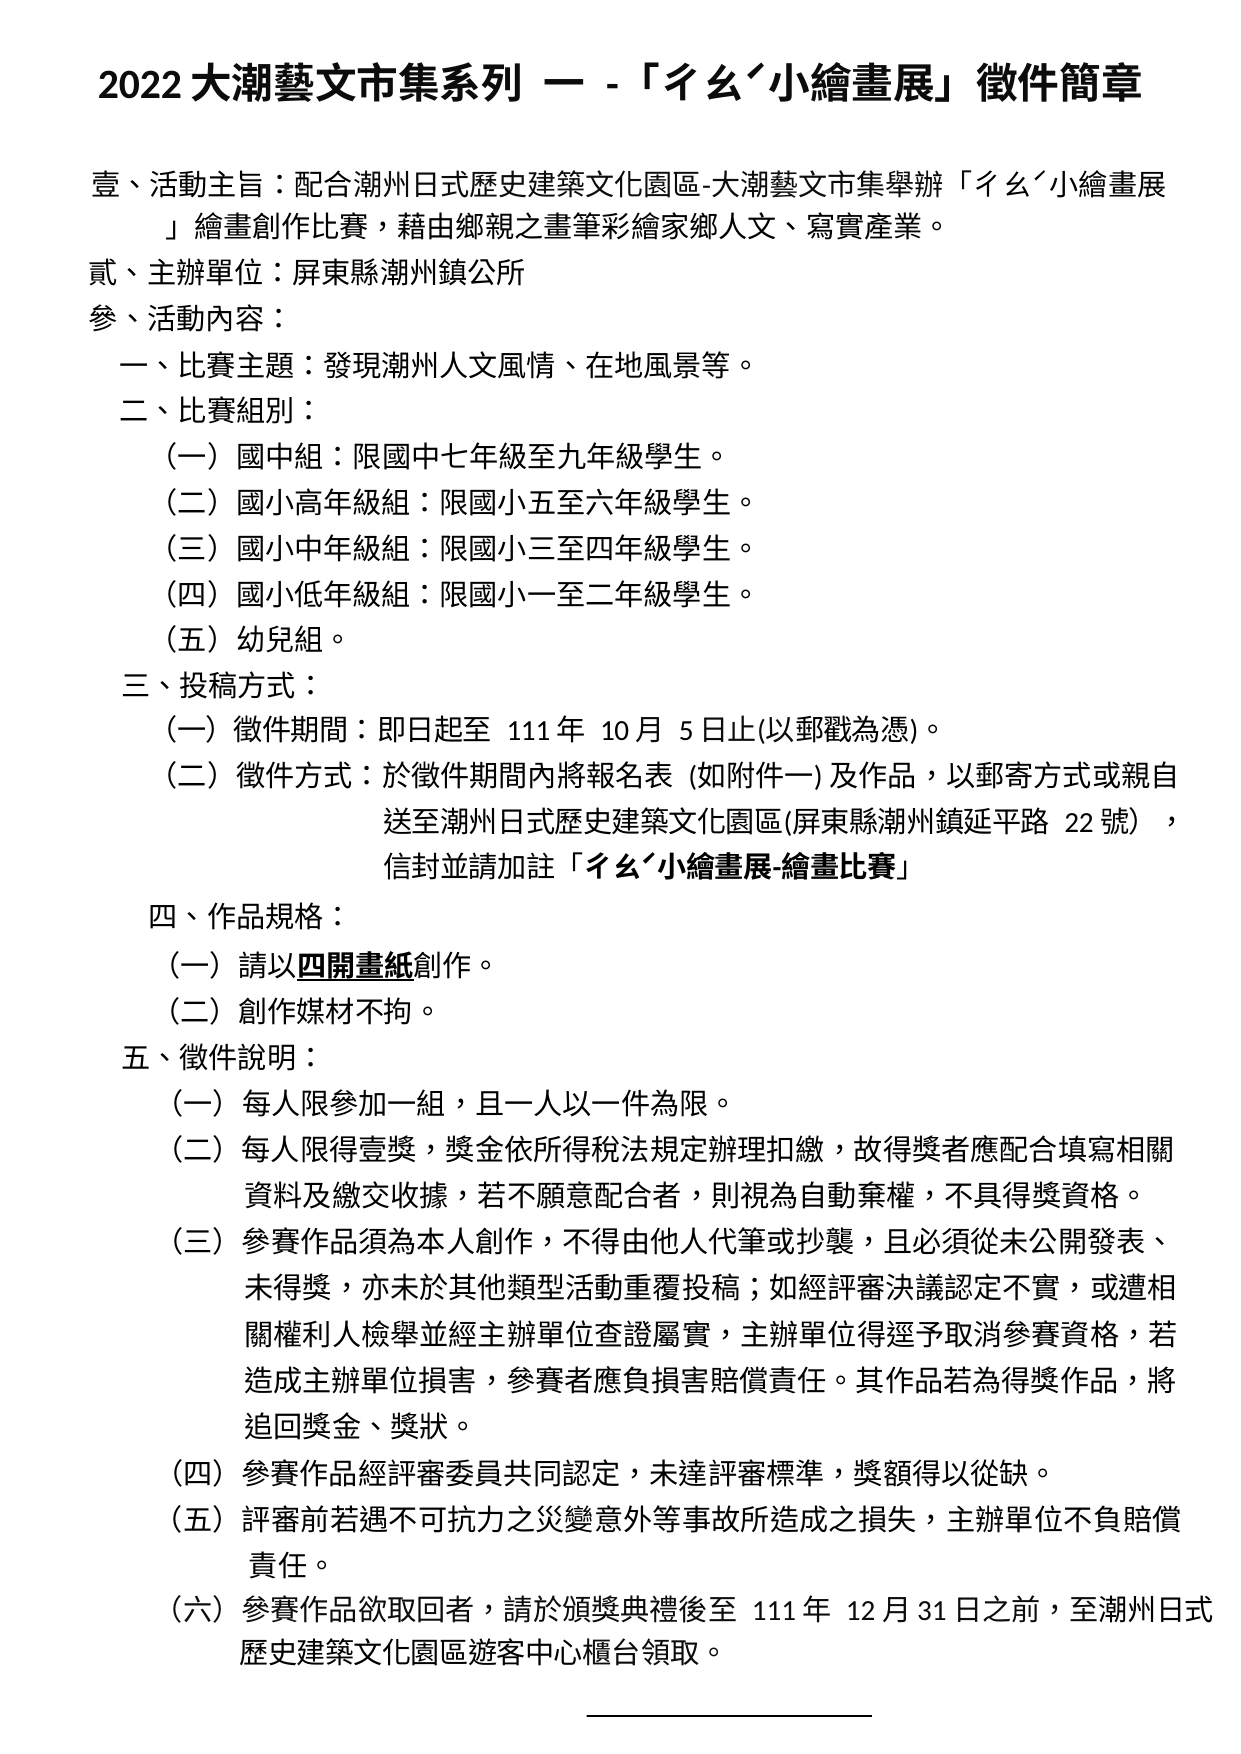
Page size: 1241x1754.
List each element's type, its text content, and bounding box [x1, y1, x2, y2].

text （一）請以四開畫紙創作。 [151, 942, 1240, 984]
text （五）評審前若遇不可抗力之災變意外等事故所造成之損失，主辦單位不負賠償 [154, 1496, 1240, 1539]
text 」繪畫創作比賽，藉由鄉親之畫筆彩繪家鄉人文、寫實產業。 [165, 203, 1240, 246]
text （一）每人限參加一組，且一人以一件為限。 [154, 1080, 1240, 1123]
text 歷史建築文化園區遊客中心櫃台領取。 [154, 1630, 1240, 1672]
text 二、比賽組別： [119, 388, 1111, 430]
text 壹、活動主旨：配合潮州日式歷史建築文化園區-大潮藝文市集舉辦「ㄔㄠˊ小繪畫展 [0, 161, 1240, 203]
text （二）國小高年級組：限國小五至六年級學生。（三）國小中年級組：限國小三至四年級學生。（四）國小低年級組：限國小一至二年級學生。（五）幼兒組。 [148, 480, 761, 659]
text 資料及繳交收據，若不願意配合者，則視為自動棄權，不具得獎資格。 [244, 1172, 1240, 1215]
text 貳、主辦單位：屏東縣潮州鎮公所參、活動內容： [89, 249, 526, 338]
text （四）參賽作品經評審委員共同認定，未達評審標準，獎額得以從缺。 [154, 1451, 1240, 1493]
text 四、作品規格： [148, 893, 1189, 935]
text 五、徵件說明： [121, 1034, 1240, 1077]
text 一、比賽主題：發現潮州人文風情、在地風景等。 [119, 342, 1111, 384]
text （一）國中組：限國中七年級至九年級學生。 [148, 434, 1240, 476]
text （二）每人限得壹獎，獎金依所得稅法規定辦理扣繳，故得獎者應配合填寫相關 [154, 1126, 1240, 1169]
text 2022大潮藝文市集系列 一 -「ㄔㄠˊ小繪畫展」徵件簡章 [0, 50, 1240, 110]
text 三、投稿方式： [121, 663, 1240, 705]
text （二）徵件方式：於徵件期間內將報名表 (如附件一) 及作品，以郵寄方式或親自送至潮州日式歷史建築文化園區(屏東縣潮州鎮延平路 22 號），信封並請加註「ㄔㄠˊ小繪畫展-繪畫比賽」 [148, 752, 1189, 886]
text （一）徵件期間：即日起至 111年 10月 5日止(以郵戳為憑)。 [148, 706, 1240, 749]
text （二）創作媒材不拘。 [151, 988, 1240, 1031]
text （三）參賽作品須為本人創作，不得由他人代筆或抄襲，且必須從未公開發表、未得獎，亦未於其他類型活動重覆投稿；如經評審決議認定不實，或遭相關權利人檢舉並經主辦單位查證屬實，主辦單位得逕予取消參賽資格，若造成主辦單位損害，參賽者應負損害賠償責任。其作品若為得獎作品，將追回獎金、獎狀。 [154, 1218, 1178, 1446]
text （六）參賽作品欲取回者，請於頒獎典禮後至 111年 12 月31 日之前，至潮州日式 [154, 1586, 1240, 1628]
text 責任。 [249, 1542, 1240, 1585]
